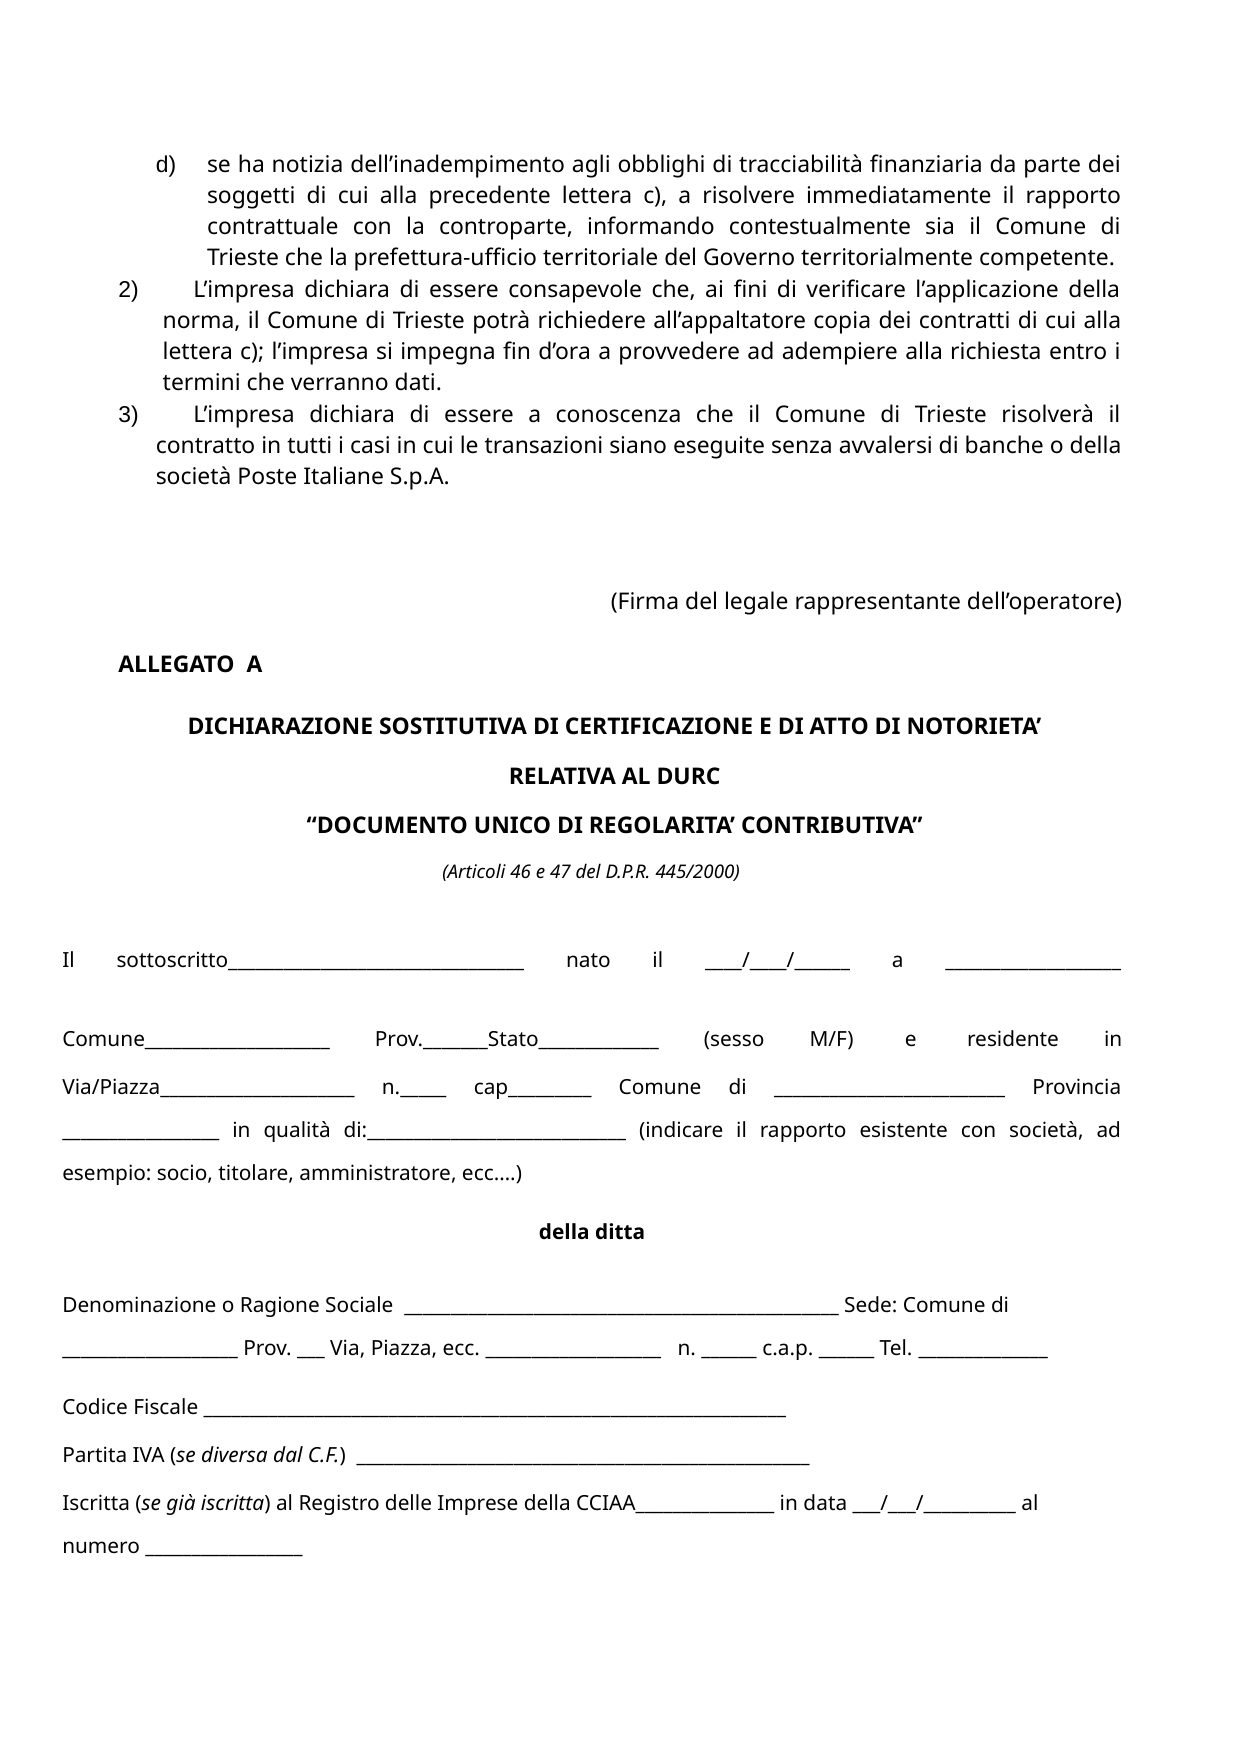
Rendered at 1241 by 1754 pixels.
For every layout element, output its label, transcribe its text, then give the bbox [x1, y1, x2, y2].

text Codice Fiscale _______________________________________________________________ [62, 1392, 1122, 1421]
text Denominazione o Ragione Sociale _______________________________________________ Sede: Comune di ___________________ Prov. ___ Via, Piazza, ecc. ___________________ n. ______ c.a.p. ______ Tel. ______________ [62, 1290, 1122, 1361]
text (Firma del legale rappresentante dell’operatore) [118, 585, 1122, 616]
text Iscritta (se già iscritta) al Registro delle Imprese della CCIAA_______________ in data ___/___/__________ al numero _________________ [62, 1488, 1122, 1559]
text (Articoli 46 e 47 del D.P.R. 445/2000) [62, 858, 1122, 884]
text Il sottoscritto________________________________ nato il ____/____/______ a ___________________ Comune____________________ Prov._______Stato_____________ (sesso M/F) e residente in Via/Piazza_____________________ n._____ cap_________ Comune di _________________________ Provincia _________________ in qualità di:____________________________ (indicare il rapporto esistente con società, ad esempio: socio, titolare, amministratore, ecc….) [62, 945, 1122, 1186]
text ALLEGATO A [118, 648, 1122, 679]
list L’impresa dichiara di essere a conoscenza che il Comune di Trieste risolverà il contratto in tutti i casi in cui le transazioni siano eseguite senza avvalersi di banche o della società Poste Italiane S.p.A. [118, 398, 1122, 491]
text “DOCUMENTO UNICO DI REGOLARITA’ CONTRIBUTIVA” [62, 809, 1122, 840]
list L’impresa dichiara di essere consapevole che, ai fini di verificare l’applicazione della norma, il Comune di Trieste potrà richiedere all’appaltatore copia dei contratti di cui alla lettera c); l’impresa si impegna fin d’ora a provvedere ad adempiere alla richiesta entro i termini che verranno dati. [118, 273, 1122, 398]
list se ha notizia dell’inadempimento agli obblighi di tracciabilità finanziaria da parte dei soggetti di cui alla precedente lettera c), a risolvere immediatamente il rapporto contrattuale con la controparte, informando contestualmente sia il Comune di Trieste che la prefettura-ufficio territoriale del Governo territorialmente competente. [156, 148, 1122, 273]
text della ditta [62, 1217, 1122, 1245]
text RELATIVA AL DURC [62, 759, 1122, 791]
text Partita IVA (se diversa dal C.F.) _________________________________________________ [62, 1440, 1122, 1469]
text DICHIARAZIONE SOSTITUTIVA DI CERTIFICAZIONE E DI ATTO DI NOTORIETA’ [62, 710, 1122, 741]
